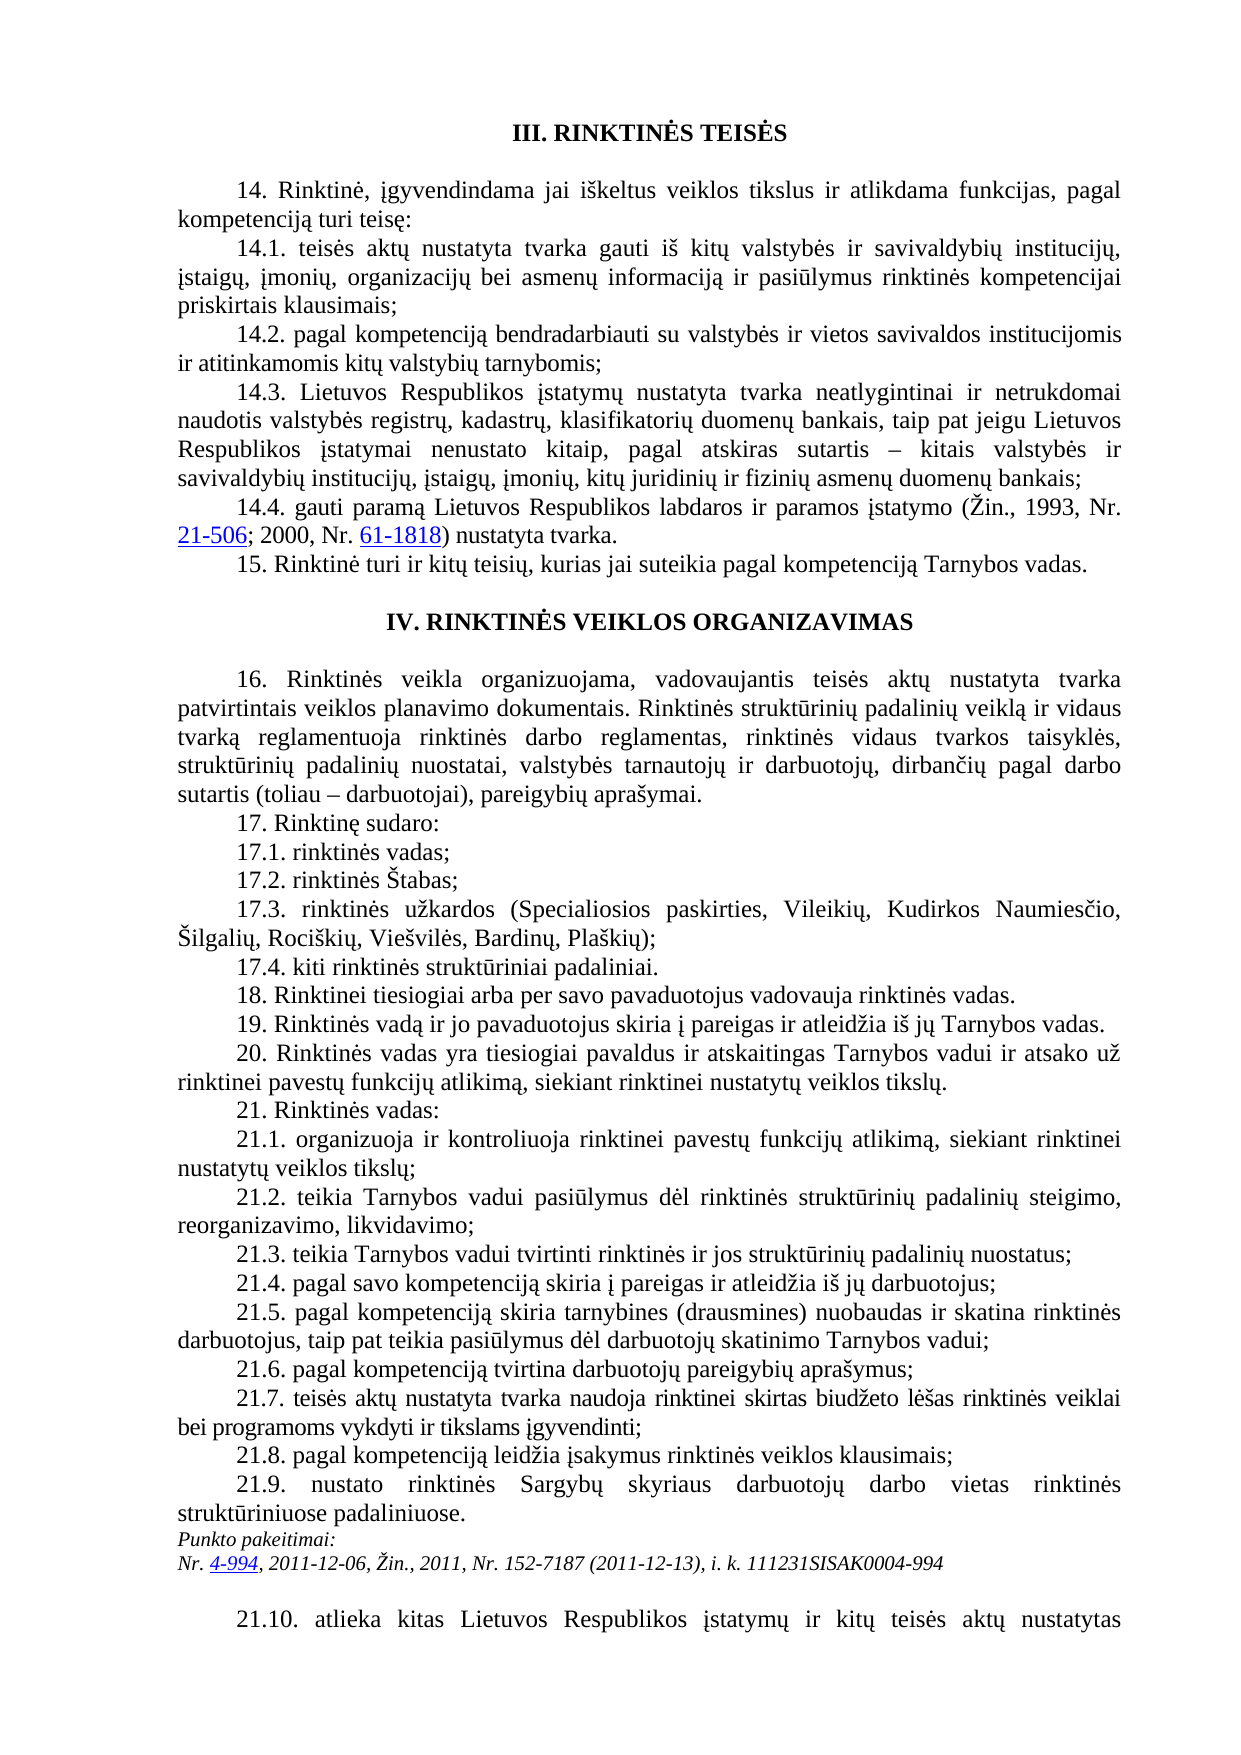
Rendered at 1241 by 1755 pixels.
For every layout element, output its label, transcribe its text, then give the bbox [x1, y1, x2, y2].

text IV. RINKTINĖS VEIKLOS ORGANIZAVIMAS [177, 607, 1122, 636]
text III. RINKTINĖS TEISĖS [177, 118, 1122, 147]
text 14.2. pagal kompetenciją bendradarbiauti su valstybės ir vietos savivaldos institucijomis ir atitinkamomis kitų valstybių tarnybomis; [177, 319, 1122, 377]
text 17.1. rinktinės vadas; [177, 837, 1122, 866]
text 18. Rinktinei tiesiogiai arba per savo pavaduotojus vadovauja rinktinės vadas. [177, 981, 1122, 1009]
text 17.2. rinktinės Štabas; [177, 866, 1122, 894]
text Nr. 4-994, 2011-12-06, Žin., 2011, Nr. 152-7187 (2011-12-13), i. k. 111231SISAK0004-994 [177, 1551, 1122, 1575]
text 21.10. atlieka kitas Lietuvos Respublikos įstatymų ir kitų teisės aktų nustatytas [177, 1604, 1122, 1632]
text 21.2. teikia Tarnybos vadui pasiūlymus dėl rinktinės struktūrinių padalinių steigimo, reorganizavimo, likvidavimo; [177, 1182, 1122, 1239]
text 17.4. kiti rinktinės struktūriniai padaliniai. [177, 952, 1122, 981]
text 17.3. rinktinės užkardos (Specialiosios paskirties, Vileikių, Kudirkos Naumiesčio, Šilgalių, Rociškių, Viešvilės, Bardinų, Plaškių); [177, 894, 1122, 952]
text 15. Rinktinė turi ir kitų teisių, kurias jai suteikia pagal kompetenciją Tarnybos vadas. [177, 549, 1122, 578]
text 14.3. Lietuvos Respublikos įstatymų nustatyta tvarka neatlygintinai ir netrukdomai naudotis valstybės registrų, kadastrų, klasifikatorių duomenų bankais, taip pat jeigu Lietuvos Respublikos įstatymai nenustato kitaip, pagal atskiras sutartis – kitais valstybės ir savivaldybių institucijų, įstaigų, įmonių, kitų juridinių ir fizinių asmenų duomenų bankais; [177, 377, 1122, 492]
text Punkto pakeitimai: [177, 1527, 1122, 1551]
text 21.3. teikia Tarnybos vadui tvirtinti rinktinės ir jos struktūrinių padalinių nuostatus; [177, 1239, 1122, 1268]
text 14. Rinktinė, įgyvendindama jai iškeltus veiklos tikslus ir atlikdama funkcijas, pagal kompetenciją turi teisę: [177, 176, 1122, 233]
text 21.9. nustato rinktinės Sargybų skyriaus darbuotojų darbo vietas rinktinės struktūriniuose padaliniuose. [177, 1469, 1122, 1527]
text 21. Rinktinės vadas: [177, 1096, 1122, 1124]
text 20. Rinktinės vadas yra tiesiogiai pavaldus ir atskaitingas Tarnybos vadui ir atsako už rinktinei pavestų funkcijų atlikimą, siekiant rinktinei nustatytų veiklos tikslų. [177, 1038, 1122, 1096]
text 21.1. organizuoja ir kontroliuoja rinktinei pavestų funkcijų atlikimą, siekiant rinktinei nustatytų veiklos tikslų; [177, 1124, 1122, 1182]
text 14.1. teisės aktų nustatyta tvarka gauti iš kitų valstybės ir savivaldybių institucijų, įstaigų, įmonių, organizacijų bei asmenų informaciją ir pasiūlymus rinktinės kompetencijai priskirtais klausimais; [177, 233, 1122, 319]
text 21.6. pagal kompetenciją tvirtina darbuotojų pareigybių aprašymus; [177, 1354, 1122, 1383]
text 21.5. pagal kompetenciją skiria tarnybines (drausmines) nuobaudas ir skatina rinktinės darbuotojus, taip pat teikia pasiūlymus dėl darbuotojų skatinimo Tarnybos vadui; [177, 1297, 1122, 1354]
text 14.4. gauti paramą Lietuvos Respublikos labdaros ir paramos įstatymo (Žin., 1993, Nr. 21-506; 2000, Nr. 61-1818) nustatyta tvarka. [177, 492, 1122, 549]
text 21.7. teisės aktų nustatyta tvarka naudoja rinktinei skirtas biudžeto lėšas rinktinės veiklai bei programoms vykdyti ir tikslams įgyvendinti; [177, 1383, 1122, 1441]
text 16. Rinktinės veikla organizuojama, vadovaujantis teisės aktų nustatyta tvarka patvirtintais veiklos planavimo dokumentais. Rinktinės struktūrinių padalinių veiklą ir vidaus tvarką reglamentuoja rinktinės darbo reglamentas, rinktinės vidaus tvarkos taisyklės, struktūrinių padalinių nuostatai, valstybės tarnautojų ir darbuotojų, dirbančių pagal darbo sutartis (toliau – darbuotojai), pareigybių aprašymai. [177, 664, 1122, 808]
text 17. Rinktinę sudaro: [177, 808, 1122, 837]
text 21.8. pagal kompetenciją leidžia įsakymus rinktinės veiklos klausimais; [177, 1441, 1122, 1469]
text 19. Rinktinės vadą ir jo pavaduotojus skiria į pareigas ir atleidžia iš jų Tarnybos vadas. [177, 1009, 1122, 1038]
text 21.4. pagal savo kompetenciją skiria į pareigas ir atleidžia iš jų darbuotojus; [177, 1268, 1122, 1297]
